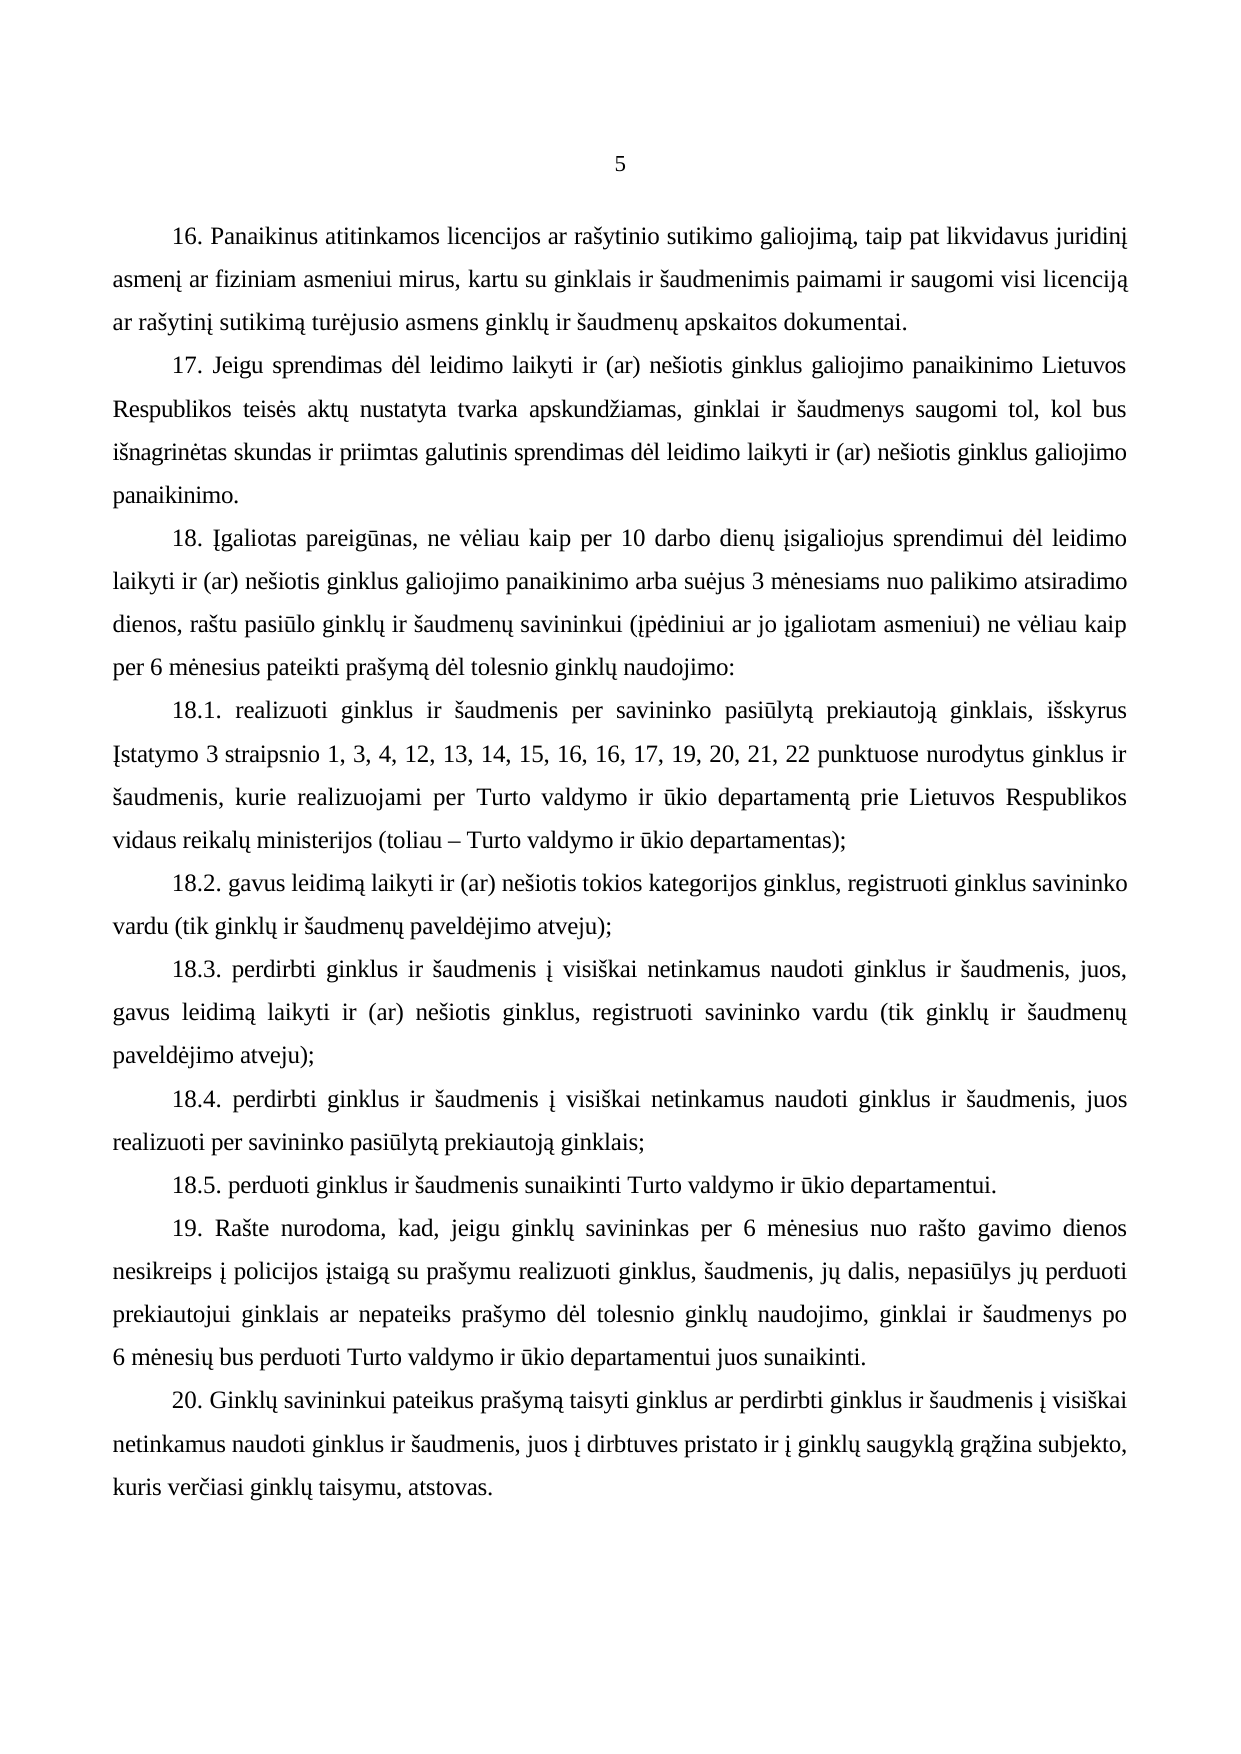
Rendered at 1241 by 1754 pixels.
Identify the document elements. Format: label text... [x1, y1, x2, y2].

text 20. Ginklų savininkui pateikus prašymą taisyti ginklus ar perdirbti ginklus ir šaudmenis į visiškai netinkamus naudoti ginklus ir šaudmenis, juos į dirbtuves pristato ir į ginklų saugyklą grąžina subjekto, kuris verčiasi ginklų taisymu, atstovas. [112, 1386, 1128, 1501]
text 18.3. perdirbti ginklus ir šaudmenis į visiškai netinkamus naudoti ginklus ir šaudmenis, juos, gavus leidimą laikyti ir (ar) nešiotis ginklus, registruoti savininko vardu (tik ginklų ir šaudmenų paveldėjimo atveju); [112, 954, 1128, 1069]
text 18.1. realizuoti ginklus ir šaudmenis per savininko pasiūlytą prekiautoją ginklais, išskyrus Įstatymo 3 straipsnio 1, 3, 4, 12, 13, 14, 15, 16, 16, 17, 19, 20, 21, 22 punktuose nurodytus ginklus ir šaudmenis, kurie realizuojami per Turto valdymo ir ūkio departamentą prie Lietuvos Respublikos vidaus reikalų ministerijos (toliau – Turto valdymo ir ūkio departamentas); [112, 696, 1128, 854]
text 18.4. perdirbti ginklus ir šaudmenis į visiškai netinkamus naudoti ginklus ir šaudmenis, juos realizuoti per savininko pasiūlytą prekiautoją ginklais; [112, 1084, 1128, 1156]
text 18. Įgaliotas pareigūnas, ne vėliau kaip per 10 darbo dienų įsigaliojus sprendimui dėl leidimo laikyti ir (ar) nešiotis ginklus galiojimo panaikinimo arba suėjus 3 mėnesiams nuo palikimo atsiradimo dienos, raštu pasiūlo ginklų ir šaudmenų savininkui (įpėdiniui ar jo įgaliotam asmeniui) ne vėliau kaip per 6 mėnesius pateikti prašymą dėl tolesnio ginklų naudojimo: [112, 523, 1128, 681]
text 19. Rašte nurodoma, kad, jeigu ginklų savininkas per 6 mėnesius nuo rašto gavimo dienos nesikreips į policijos įstaigą su prašymu realizuoti ginklus, šaudmenis, jų dalis, nepasiūlys jų perduoti prekiautojui ginklais ar nepateiks prašymo dėl tolesnio ginklų naudojimo, ginklai ir šaudmenys po 6 mėnesių bus perduoti Turto valdymo ir ūkio departamentui juos sunaikinti. [112, 1213, 1128, 1371]
text 17. Jeigu sprendimas dėl leidimo laikyti ir (ar) nešiotis ginklus galiojimo panaikinimo Lietuvos Respublikos teisės aktų nustatyta tvarka apskundžiamas, ginklai ir šaudmenys saugomi tol, kol bus išnagrinėtas skundas ir priimtas galutinis sprendimas dėl leidimo laikyti ir (ar) nešiotis ginklus galiojimo panaikinimo. [112, 351, 1128, 509]
text 18.5. perduoti ginklus ir šaudmenis sunaikinti Turto valdymo ir ūkio departamentui. [112, 1170, 1128, 1199]
text 16. Panaikinus atitinkamos licencijos ar rašytinio sutikimo galiojimą, taip pat likvidavus juridinį asmenį ar fiziniam asmeniui mirus, kartu su ginklais ir šaudmenimis paimami ir saugomi visi licenciją ar rašytinį sutikimą turėjusio asmens ginklų ir šaudmenų apskaitos dokumentai. [112, 221, 1128, 336]
text 18.2. gavus leidimą laikyti ir (ar) nešiotis tokios kategorijos ginklus, registruoti ginklus savininko vardu (tik ginklų ir šaudmenų paveldėjimo atveju); [112, 868, 1128, 940]
